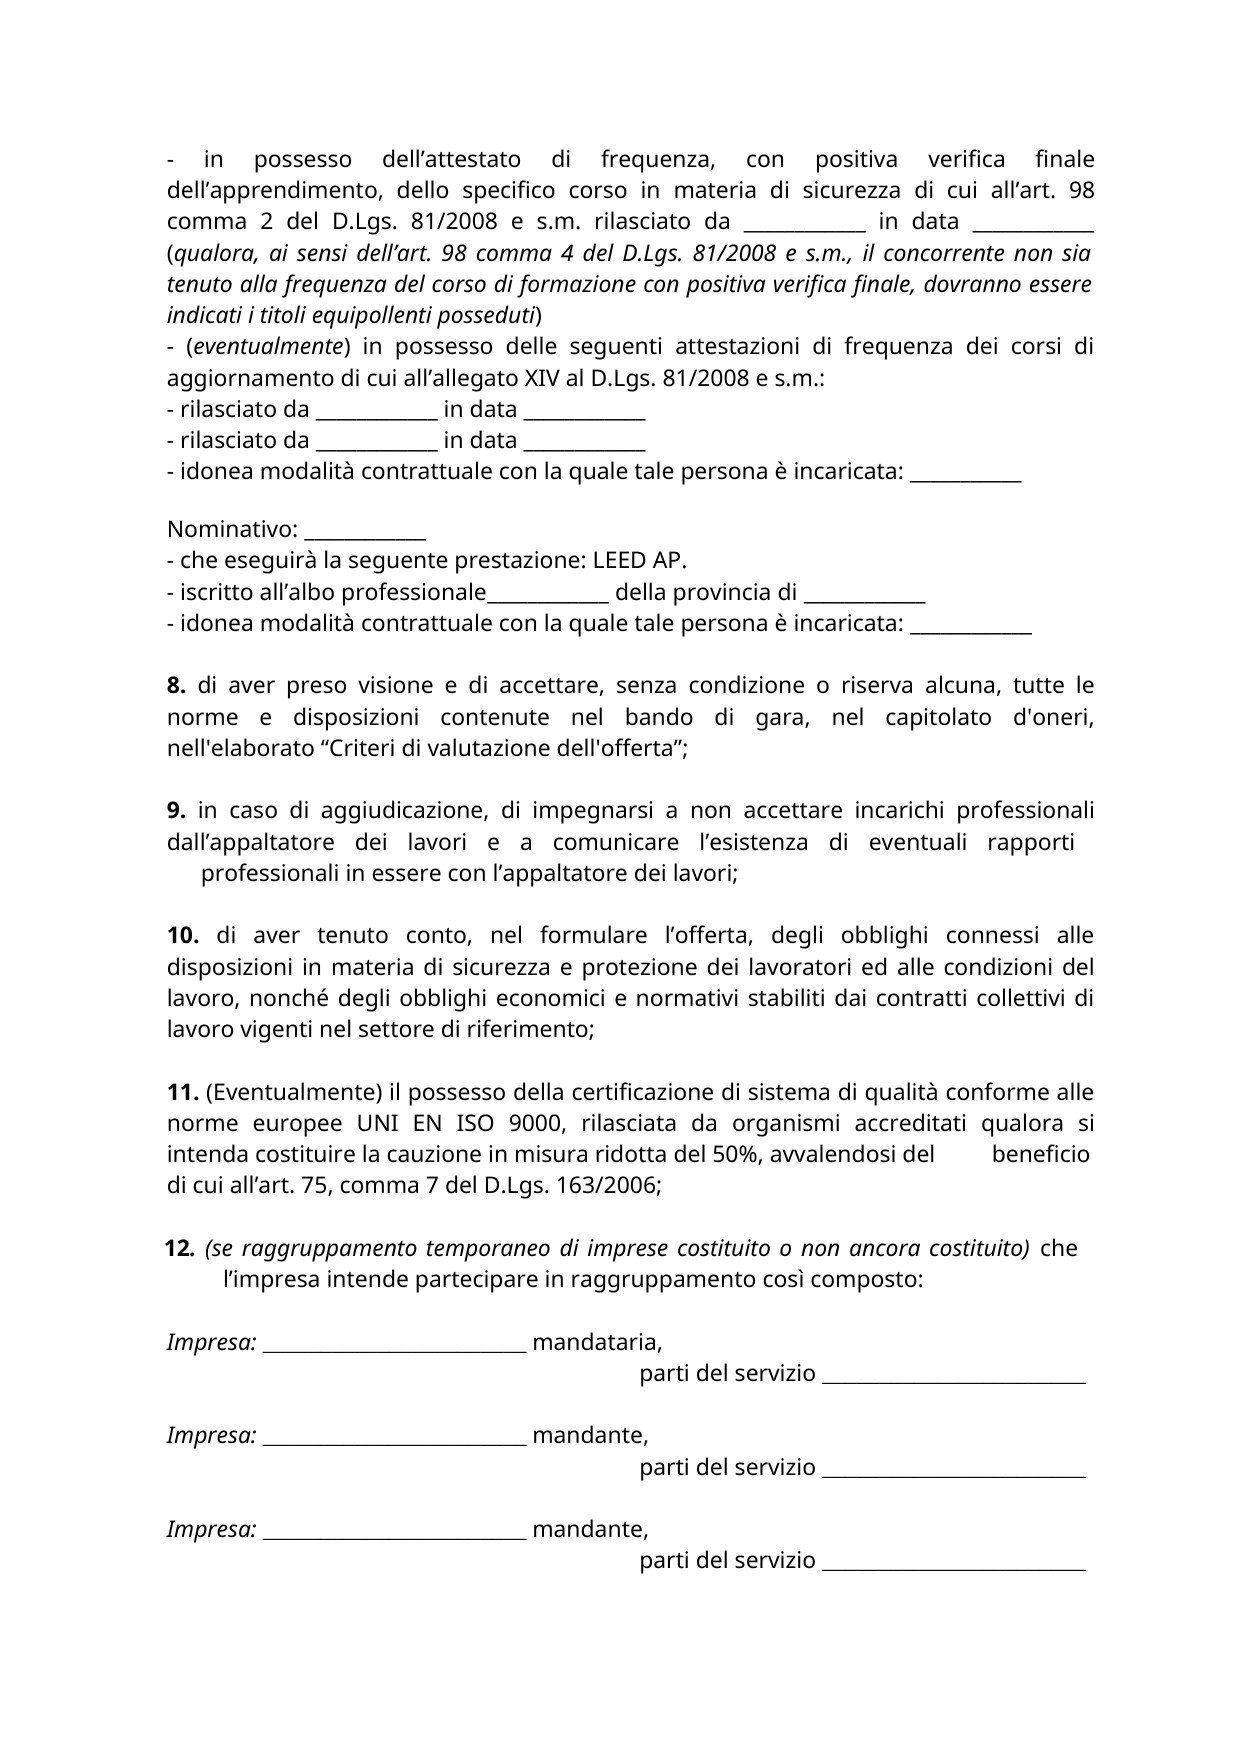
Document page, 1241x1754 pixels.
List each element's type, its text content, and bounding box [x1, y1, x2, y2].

text parti del servizio _______________________ [639, 1357, 1140, 1388]
list - rilasciato da ____________ in data ____________ [167, 393, 1096, 424]
list 11. (Eventualmente) il possesso della certificazione di sistema di qualità conforme alle norme europee UNI EN ISO 9000, rilasciata da organismi accreditati qualora si intenda costituire la cauzione in misura ridotta del 50%, avvalendosi del beneficio di cui all’art. 75, comma 7 del D.Lgs. 163/2006; [167, 1075, 1096, 1200]
list - (eventualmente) in possesso delle seguenti attestazioni di frequenza dei corsi di aggiornamento di cui all’allegato XIV al D.Lgs. 81/2008 e s.m.: [167, 330, 1096, 393]
list Nominativo: ____________ [167, 513, 1096, 544]
list - iscritto all’albo professionale____________ della provincia di ____________ [167, 575, 1096, 607]
text parti del servizio _______________________ [639, 1450, 1140, 1482]
text Impresa: _______________________ mandante, [167, 1513, 1096, 1544]
text Impresa: _______________________ mandante, [167, 1419, 1096, 1450]
list - idonea modalità contrattuale con la quale tale persona è incaricata: ___________ [167, 455, 1096, 487]
list - idonea modalità contrattuale con la quale tale persona è incaricata: ____________ [167, 607, 1096, 638]
list - che eseguirà la seguente prestazione: LEED AP. [167, 544, 1096, 575]
list 8. di aver preso visione e di accettare, senza condizione o riserva alcuna, tutte le norme e disposizioni contenute nel bando di gara, nel capitolato d'oneri, nell'elaborato “Criteri di valutazione dell'offerta”; [164, 669, 1096, 763]
list 12. (se raggruppamento temporaneo di imprese costituito o non ancora costituito) che l’impresa intende partecipare in raggruppamento così composto: [163, 1232, 1096, 1294]
text Impresa: _______________________ mandataria, [167, 1325, 1137, 1357]
text parti del servizio _______________________ [639, 1544, 1140, 1575]
list - rilasciato da ____________ in data ____________ [167, 424, 1096, 455]
list 9. in caso di aggiudicazione, di impegnarsi a non accettare incarichi professionali dall’appaltatore dei lavori e a comunicare l’esistenza di eventuali rapporti professionali in essere con l’appaltatore dei lavori; [167, 794, 1096, 888]
list - in possesso dell’attestato di frequenza, con positiva verifica finale dell’apprendimento, dello specifico corso in materia di sicurezza di cui all’art. 98 comma 2 del D.Lgs. 81/2008 e s.m. rilasciato da ____________ in data ____________ (qualora, ai sensi dell’art. 98 comma 4 del D.Lgs. 81/2008 e s.m., il concorrente non sia tenuto alla frequenza del corso di formazione con positiva verifica finale, dovranno essere indicati i titoli equipollenti posseduti) [167, 143, 1096, 330]
list 10. di aver tenuto conto, nel formulare l’offerta, degli obblighi connessi alle disposizioni in materia di sicurezza e protezione dei lavoratori ed alle condizioni del lavoro, nonché degli obblighi economici e normativi stabiliti dai contratti collettivi di lavoro vigenti nel settore di riferimento; [167, 919, 1096, 1044]
